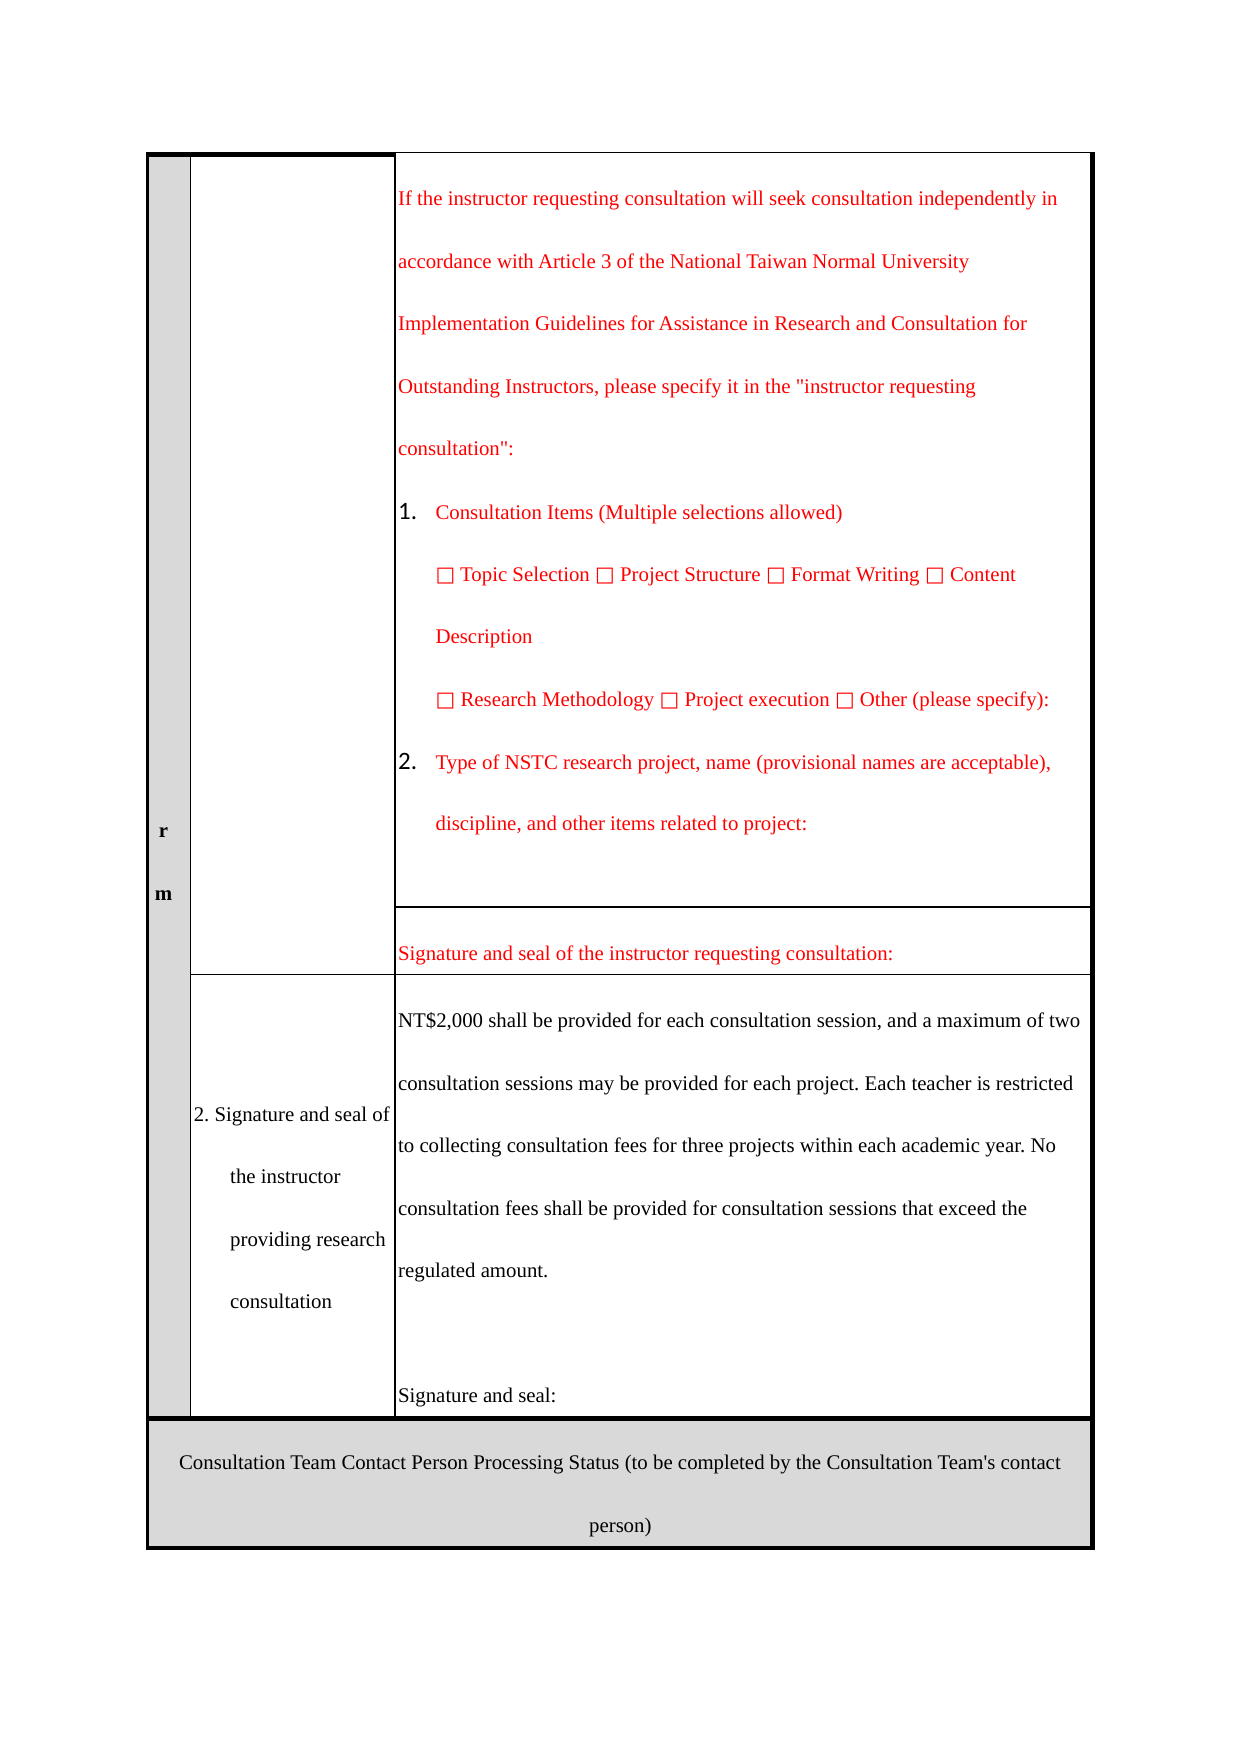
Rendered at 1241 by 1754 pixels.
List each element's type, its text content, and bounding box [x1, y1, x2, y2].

table_cell Consultation Team Contact Person Processing Status (to be completed by the Consultation Team's contact person) [149, 1421, 1090, 1546]
table_cell NT$2,000 shall be provided for each consultation session, and a maximum of two consultation sessions may be provided for each project. Each teacher is restricted to collecting consultation fees for three projects within each academic year. No consultation fees shall be provided for consultation sessions that exceed the regulated amount. Signature and seal: [396, 975, 1090, 1416]
table_cell Signature and seal of the instructor requesting consultation: [396, 908, 1090, 974]
table_cell rm [149, 157, 190, 1416]
table_cell If the instructor requesting consultation will seek consultation independently in accordance with Article 3 of the National Taiwan Normal University Implementation Guidelines for Assistance in Research and Consultation for Outstanding Instructors, please specify it in the "instructor requesting consultation": Consultation Items (Multiple selections allowed) □ Topic Selection □ Project Structure □ Format Writing □ Content Description □ Research Methodology □ Project execution □ Other (please specify): Type of NSTC research project, name (provisional names are acceptable), discipline, and other items related to project: [396, 153, 1090, 906]
table_cell [191, 157, 394, 974]
table_cell 2. Signature and seal of the instructor providing research consultation [191, 975, 394, 1416]
